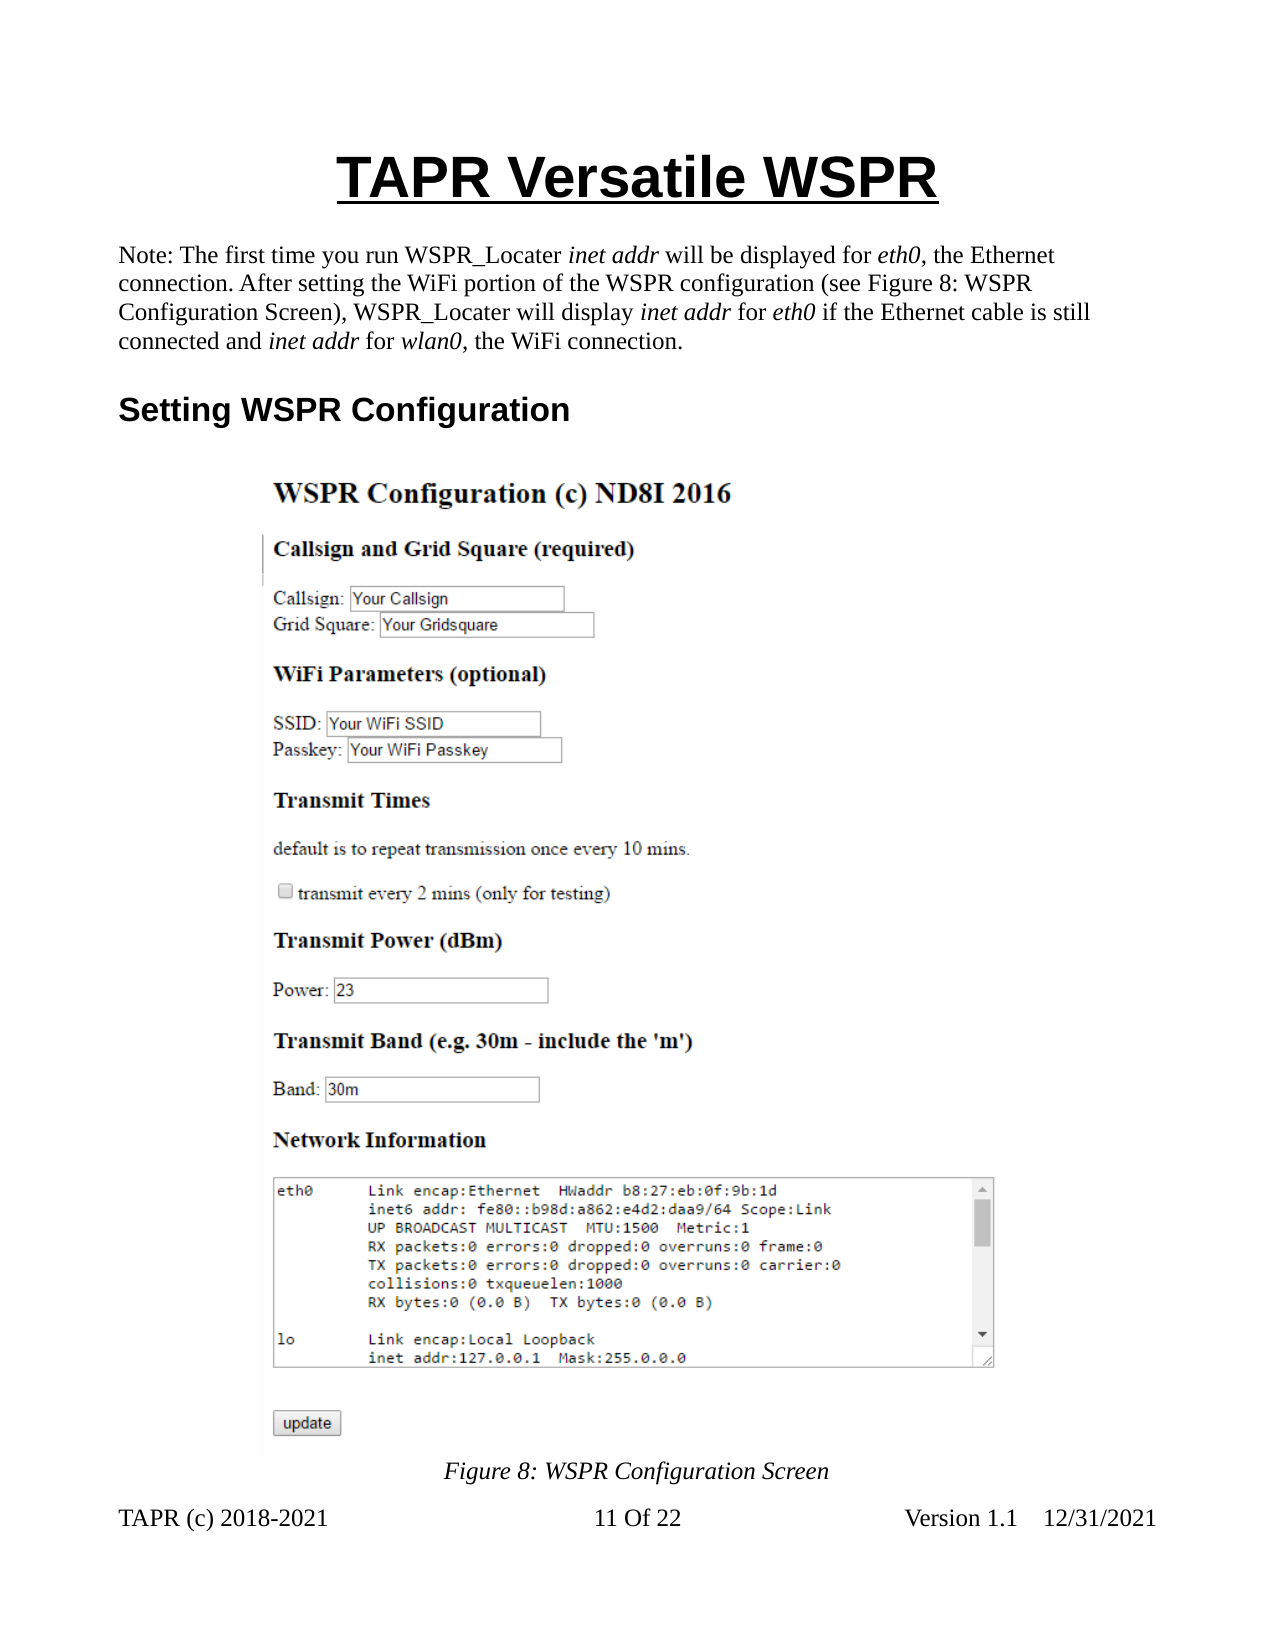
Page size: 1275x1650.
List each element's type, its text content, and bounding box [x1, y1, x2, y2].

text Note: The first time you run WSPR_Locater inet addr will be displayed for eth0, the Ethernet connection. After setting the WiFi portion of the WSPR configuration (see Figure 8: WSPR Configuration Screen), WSPR_Locater will display inet addr for eth0 if the Ethernet cable is still connected and inet addr for wlan0, the WiFi connection. [118, 240, 1157, 355]
subtitle Setting WSPR Configuration [118, 390, 1157, 429]
list Figure 8: WSPR Configuration Screen [302, 1456, 973, 1485]
picture [262, 467, 1013, 1456]
